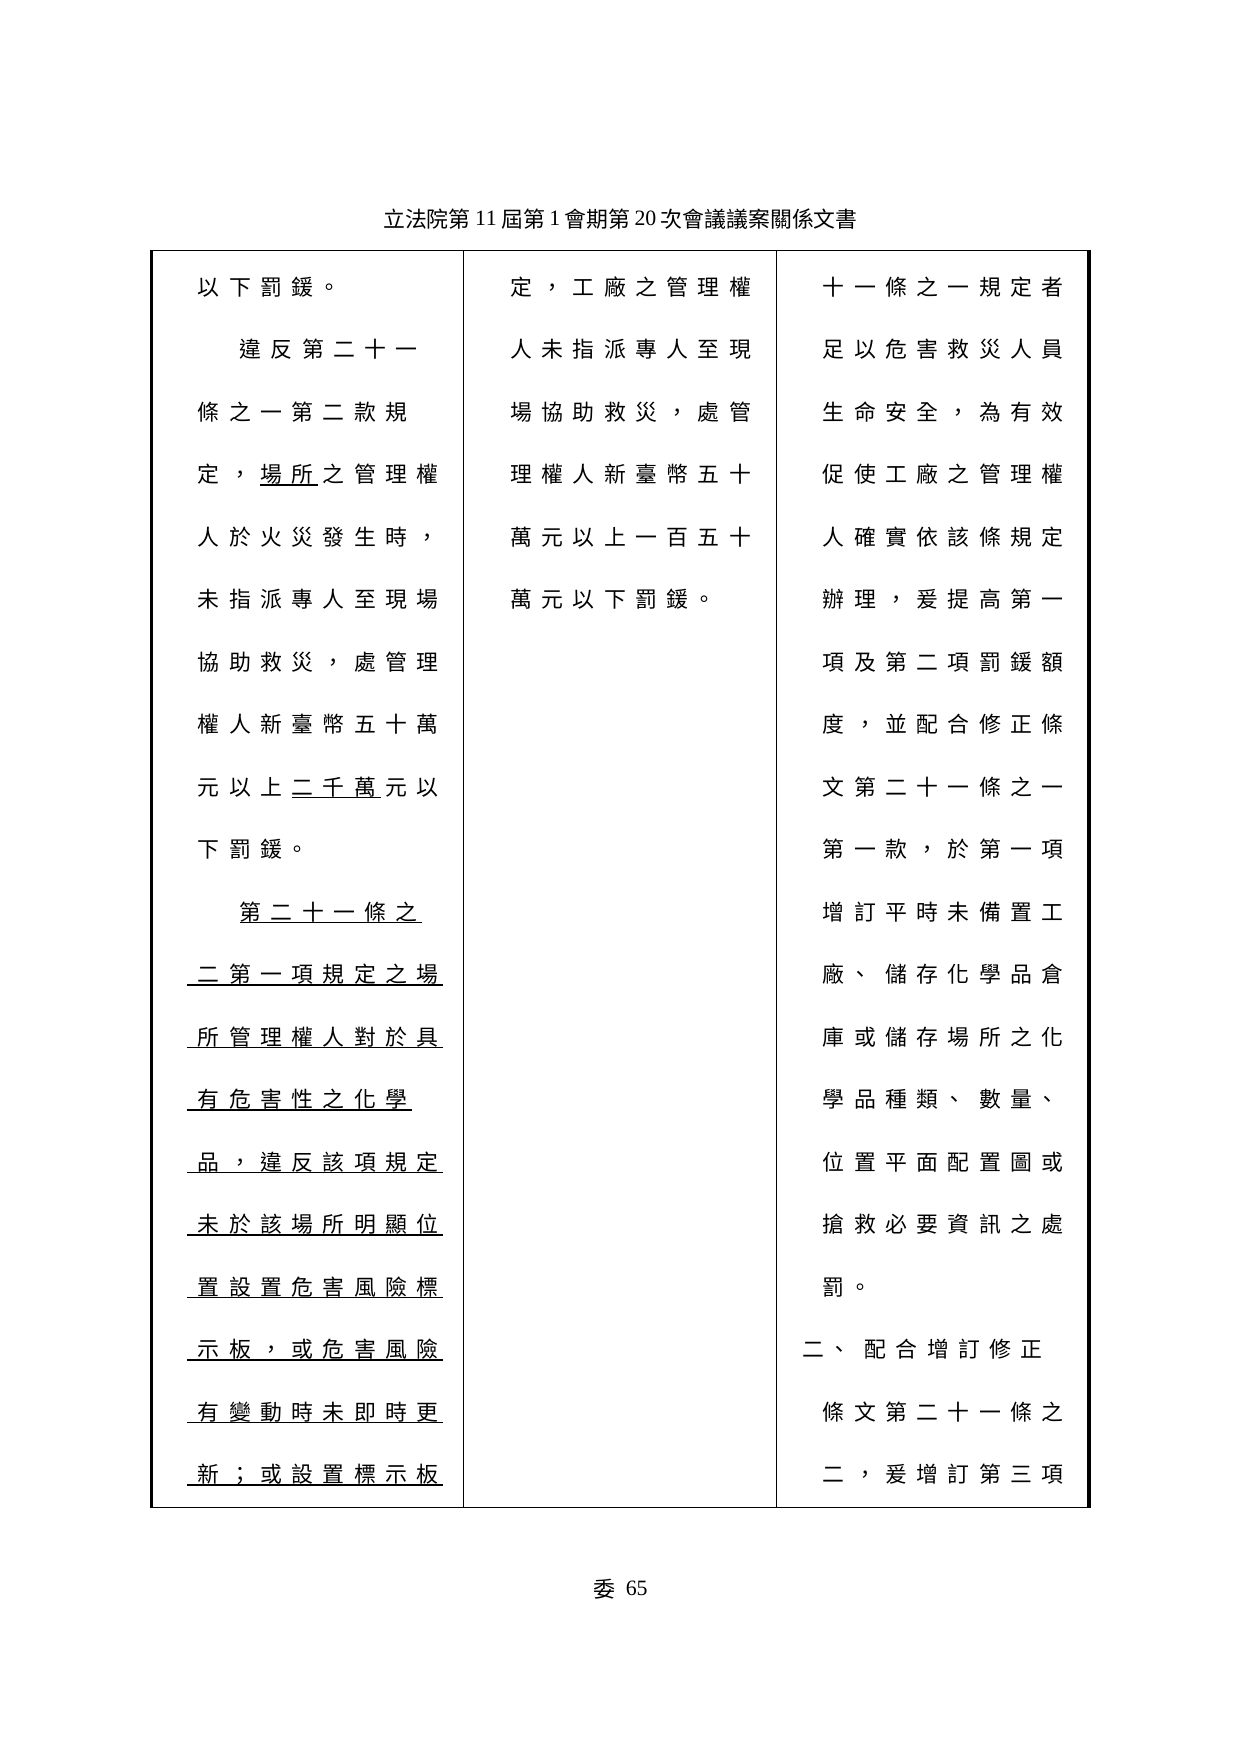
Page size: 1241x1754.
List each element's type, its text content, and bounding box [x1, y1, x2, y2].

table_cell 十一條之一規定者足以危害救災人員生命安全，為有效促使工廠之管理權人確實依該條規定辦理，爰提高第一項及第二項罰鍰額度，並配合修正條文第二十一條之一第一款，於第一項增訂平時未備置工廠、儲存化學品倉庫或儲存場所之化學品種類、數量、位置平面配置圖或搶救必要資訊之處罰。 二、配合增訂修正條文第二十一條之二，爰增訂第三項 [777, 251, 1087, 1507]
table_cell 定，工廠之管理權人未指派專人至現場協助救災，處管理權人新臺幣五十萬元以上一百五十萬元以下罰鍰。 [464, 251, 776, 1507]
table_cell 以下罰鍰。 違反第二十一條之一第二款規定，場所之管理權人於火災發生時，未指派專人至現場協助救災，處管理權人新臺幣五十萬元以上二千萬元以下罰鍰。 第二十一條之二第一項規定之場所管理權人對於具有危害性之化學品，違反該項規定未於該場所明顯位置設置危害風險標示板，或危害風險有變動時未即時更新；或設置標示板 [153, 251, 463, 1507]
